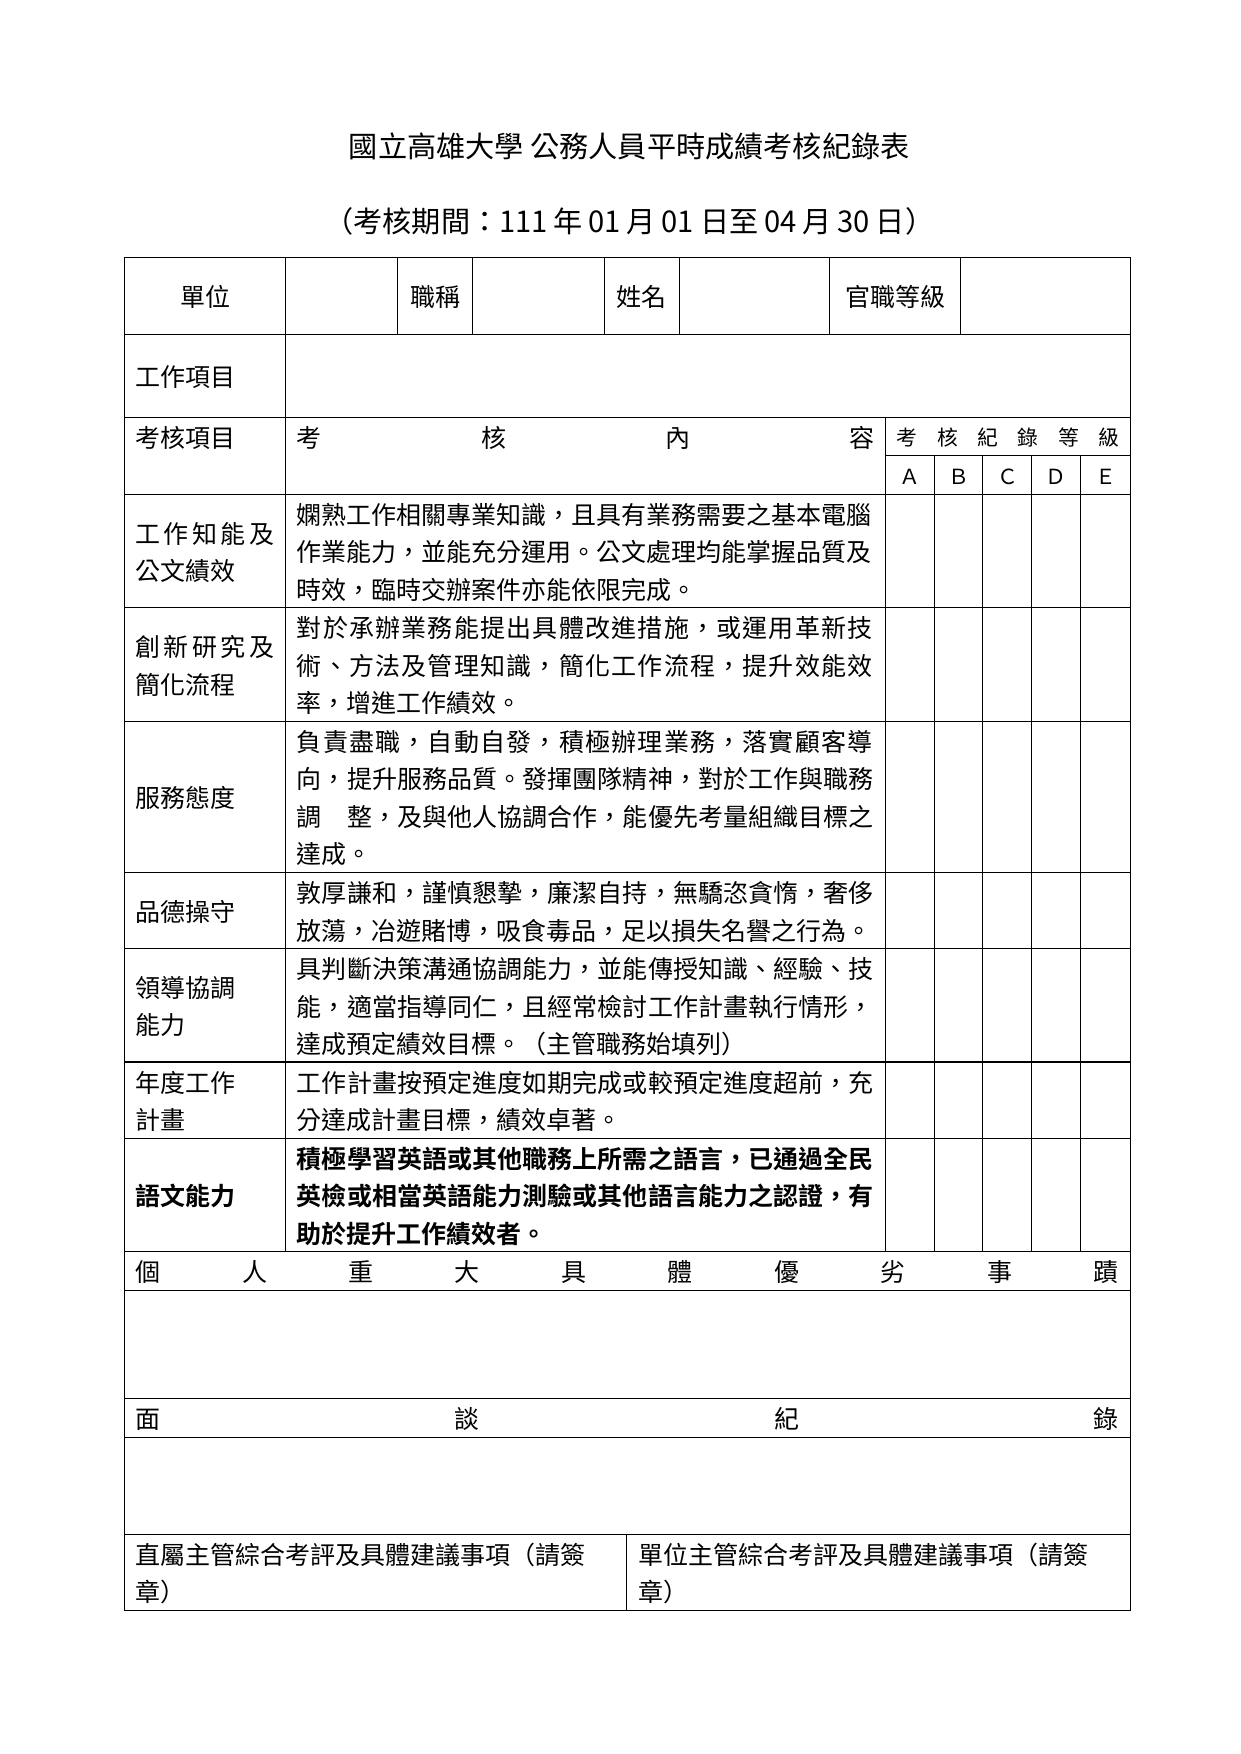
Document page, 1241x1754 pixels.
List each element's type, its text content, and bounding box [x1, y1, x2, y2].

table_cell [935, 1063, 982, 1137]
table_cell 對於承辦業務能提出具體改進措施，或運用革新技術、方法及管理知識，簡化工作流程，提升效能效率，增進工作績效。 [286, 608, 885, 721]
table_cell [1081, 722, 1130, 872]
table_cell 工作項目 [125, 335, 285, 417]
table_header 單位 [125, 258, 285, 334]
table_cell [983, 949, 1031, 1061]
table_cell 個人重大具體優劣事蹟 [125, 1252, 1130, 1289]
table_cell 具判斷決策溝通協調能力，並能傳授知識、經驗、技能，適當指導同仁，且經常檢討工作計畫執行情形，達成預定績效目標。（主管職務始填列） [286, 949, 885, 1061]
table_cell [1032, 1139, 1080, 1251]
table_cell [935, 949, 982, 1061]
table_cell [886, 722, 934, 872]
table_cell 敦厚謙和，謹慎懇摯，廉潔自持，無驕恣貪惰，奢侈放蕩，冶遊賭博，吸食毒品，足以損失名譽之行為。 [286, 873, 885, 948]
table_cell 負責盡職，自動自發，積極辦理業務，落實顧客導向，提升服務品質。發揮團隊精神，對於工作與職務調 整，及與他人協調合作，能優先考量組織目標之達成。 [286, 722, 885, 872]
table_cell 考核項目 [125, 418, 285, 494]
table_cell 積極學習英語或其他職務上所需之語言，已通過全民英檢或相當英語能力測驗或其他語言能力之認證，有助於提升工作績效者。 [286, 1139, 885, 1251]
table_cell [935, 495, 982, 607]
table_cell 考核紀錄等級 [886, 418, 1130, 455]
table_cell [1032, 949, 1080, 1061]
table_cell [935, 1139, 982, 1251]
table_cell [983, 873, 1031, 948]
table_cell [1081, 949, 1130, 1061]
table_cell [886, 1063, 934, 1137]
table_header [286, 258, 397, 334]
table_cell [286, 335, 1130, 417]
table_header 職稱 [398, 258, 472, 334]
table_cell [1081, 495, 1130, 607]
table_cell [983, 722, 1031, 872]
table_cell 工作計畫按預定進度如期完成或較預定進度超前，充分達成計畫目標，績效卓著。 [286, 1063, 885, 1137]
table_cell Ｅ [1081, 456, 1130, 494]
table_cell [886, 608, 934, 721]
table_cell [935, 873, 982, 948]
table_cell [1032, 1063, 1080, 1137]
table_cell [1032, 722, 1080, 872]
table_cell [1081, 1139, 1130, 1251]
table_cell 面談紀錄 [125, 1399, 1130, 1437]
text 國立高雄大學 公務人員平時成績考核紀錄表 [136, 107, 1122, 182]
table_cell 年度工作 計畫 [125, 1063, 285, 1137]
table_cell 品德操守 [125, 873, 285, 948]
table_cell [935, 722, 982, 872]
table_cell 嫻熟工作相關專業知識，且具有業務需要之基本電腦作業能力，並能充分運用。公文處理均能掌握品質及時效，臨時交辦案件亦能依限完成。 [286, 495, 885, 607]
table_cell [1032, 495, 1080, 607]
table_cell [983, 495, 1031, 607]
table_header 姓名 [605, 258, 679, 334]
table_cell [935, 608, 982, 721]
table_cell [983, 608, 1031, 721]
table_cell [983, 1139, 1031, 1251]
table_cell 服務態度 [125, 722, 285, 872]
table_cell [886, 1139, 934, 1251]
table_cell [886, 495, 934, 607]
table_cell [1081, 873, 1130, 948]
table_header [473, 258, 604, 334]
text （考核期間：111年01月01日至04月30日） [136, 182, 1122, 257]
table_cell 創新研究及簡化流程 [125, 608, 285, 721]
table_cell [1081, 608, 1130, 721]
table_cell [125, 1438, 1130, 1533]
table_cell [886, 949, 934, 1061]
table_cell Ａ [886, 456, 934, 494]
table_cell Ｂ [935, 456, 982, 494]
table_cell 考核內容 [286, 418, 885, 494]
table_header [961, 258, 1130, 334]
table_cell Ｃ [983, 456, 1031, 494]
table_cell 語文能力 [125, 1139, 285, 1251]
table_cell [1081, 1063, 1130, 1137]
table_cell [983, 1063, 1031, 1137]
table_cell [886, 873, 934, 948]
table_cell Ｄ [1032, 456, 1080, 494]
table_header [680, 258, 829, 334]
table_cell 工作知能及公文績效 [125, 495, 285, 607]
table_cell 領導協調 能力 [125, 949, 285, 1061]
table_cell 單位主管綜合考評及具體建議事項（請簽章） [627, 1535, 1130, 1609]
table_cell 直屬主管綜合考評及具體建議事項（請簽章） [125, 1535, 626, 1609]
table_cell [125, 1291, 1130, 1398]
table_cell [1032, 608, 1080, 721]
table_header 官職等級 [830, 258, 960, 334]
table_cell [1032, 873, 1080, 948]
